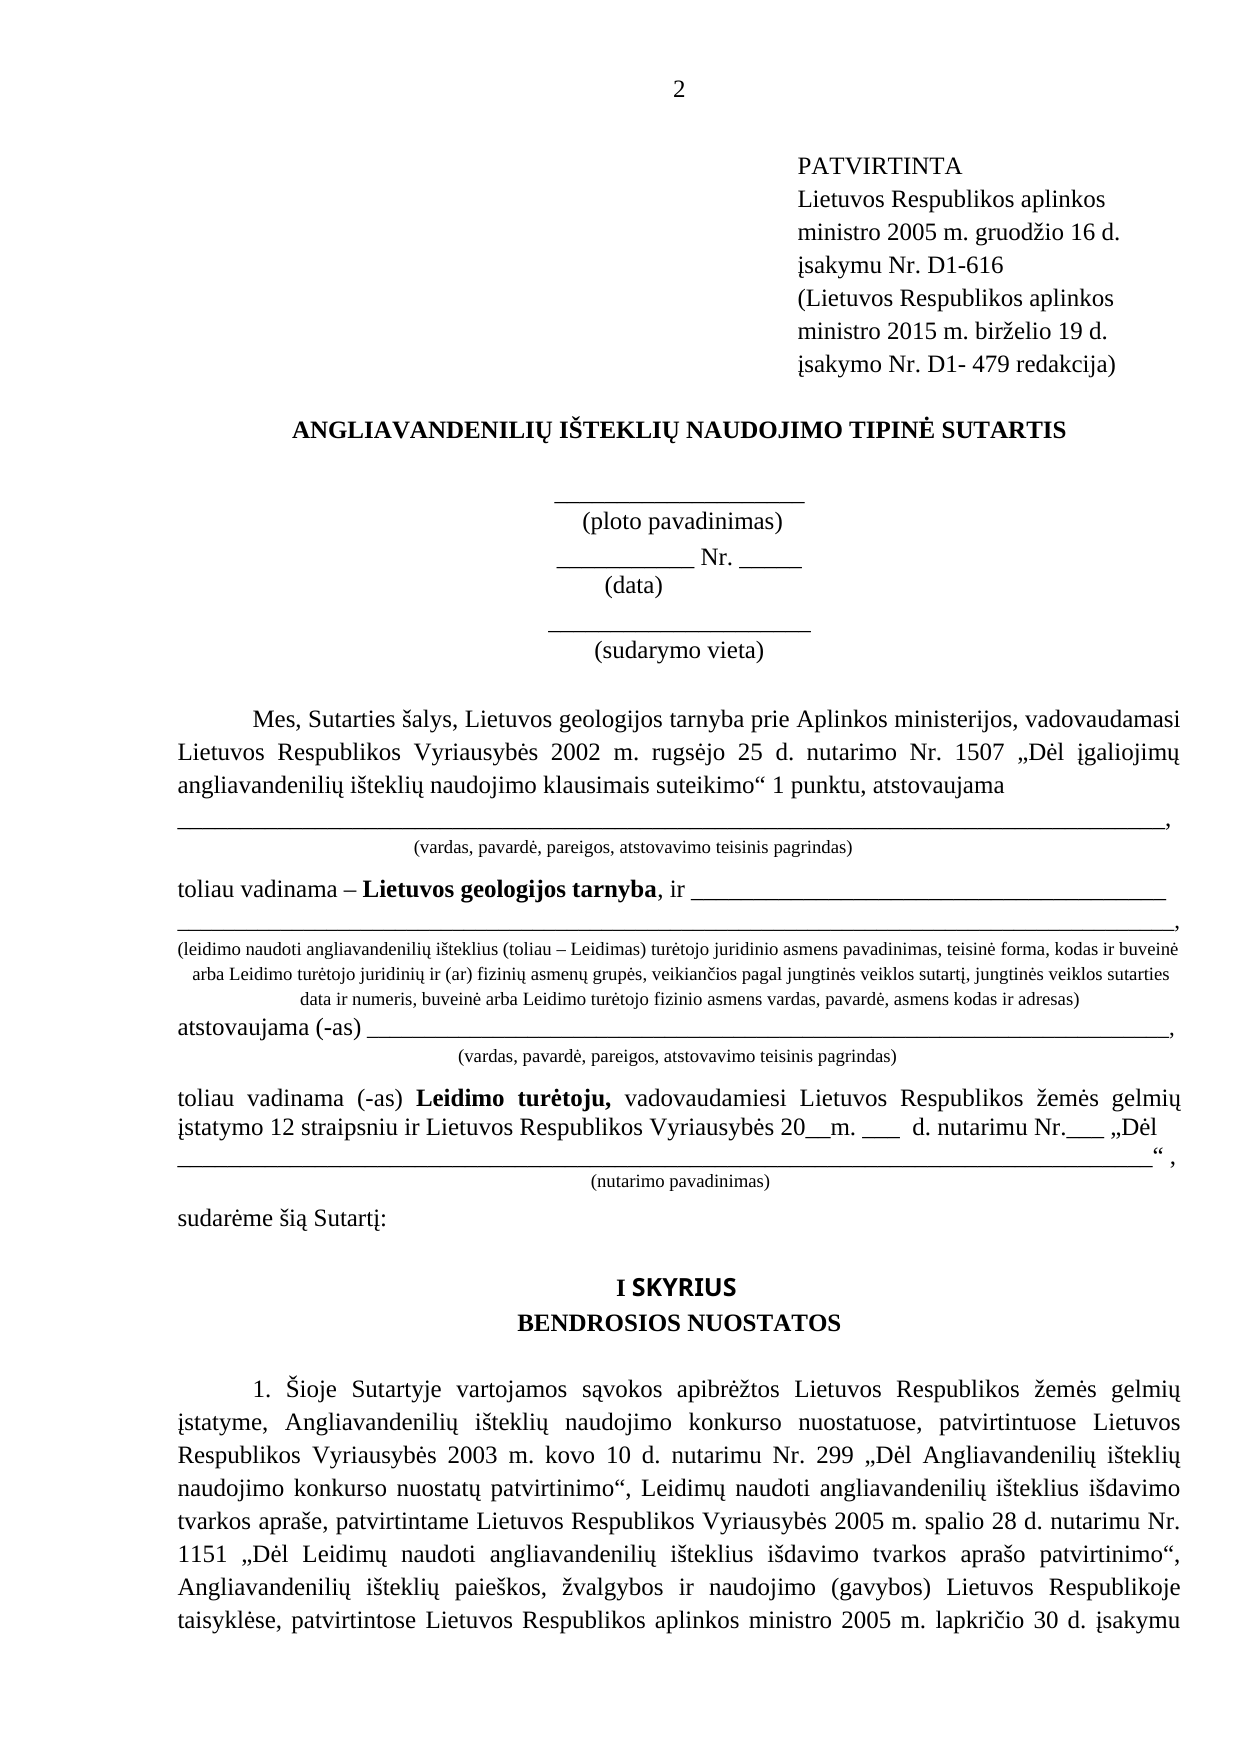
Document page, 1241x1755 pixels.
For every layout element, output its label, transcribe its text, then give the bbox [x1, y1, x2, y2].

text PATVIRTINTA [797, 151, 1181, 180]
text (ploto pavadinimas) [177, 506, 1181, 542]
text 1. Šioje Sutartyje vartojamos sąvokos apibrėžtos Lietuvos Respublikos žemės gelmių įstatyme, Angliavandenilių išteklių naudojimo konkurso nuostatuose, patvirtintuose Lietuvos Respublikos Vyriausybės 2003 m. kovo 10 d. nutarimu Nr. 299 „Dėl Angliavandenilių išteklių naudojimo konkurso nuostatų patvirtinimo“, Leidimų naudoti angliavandenilių išteklius išdavimo tvarkos apraše, patvirtintame Lietuvos Respublikos Vyriausybės 2005 m. spalio 28 d. nutarimu Nr. 1151 „Dėl Leidimų naudoti angliavandenilių išteklius išdavimo tvarkos aprašo patvirtinimo“, Angliavandenilių išteklių paieškos, žvalgybos ir naudojimo (gavybos) Lietuvos Respublikoje taisyklėse, patvirtintose Lietuvos Respublikos aplinkos ministro 2005 m. lapkričio 30 d. įsakymu [177, 1374, 1181, 1634]
text (vardas, pavardė, pareigos, atstovavimo teisinis pagrindas) [177, 836, 1181, 869]
text toliau vadinama – Lietuvos geologijos tarnyba, ir ______________________________________ [177, 874, 1181, 903]
text (sudarymo vieta) [177, 635, 1181, 671]
text _______________________________________________________________________________, [177, 803, 1181, 832]
text (data) [177, 571, 1181, 606]
text ANGLIAVANDENILIŲ IŠTEKLIŲ NAUDOJIMO TIPINĖ SUTARTIS [177, 415, 1181, 444]
text atstovaujama (-as) ______________________________________________________________________, [177, 1012, 1181, 1041]
text (vardas, pavardė, pareigos, atstovavimo teisinis pagrindas) [177, 1045, 1181, 1078]
text Mes, Sutarties šalys, Lietuvos geologijos tarnyba prie Aplinkos ministerijos, vadovaudamasi Lietuvos Respublikos Vyriausybės 2002 m. rugsėjo 25 d. nutarimo Nr. 1507 „Dėl įgaliojimų angliavandenilių išteklių naudojimo klausimais suteikimo“ 1 punktu, atstovaujama [177, 704, 1181, 799]
text sudarėme šią sutartį: [177, 1203, 1181, 1232]
text Lietuvos Respublikos aplinkos ministro 2005 m. gruodžio 16 d. įsakymu Nr. D1-616 [797, 184, 1181, 279]
text I SKYRIUS [177, 1269, 1181, 1303]
text _____________________ [177, 606, 1181, 635]
text ___________ Nr. _____ [177, 542, 1181, 571]
text data ir numeris, buveinė arba Leidimo turėtojo fizinio asmens vardas, pavardė, asmens kodas ir adresas) [177, 987, 1181, 1009]
text arba Leidimo turėtojo juridinių ir (ar) fizinių asmenų grupės, veikiančios pagal jungtinės veiklos sutartį, jungtinės veiklos sutarties [177, 963, 1181, 984]
text Bendrosios nuostatos [177, 1308, 1181, 1337]
text toliau vadinama (-as) Leidimo turėtoju, vadovaudamiesi Lietuvos Respublikos žemės gelmių įstatymo 12 straipsniu ir Lietuvos Respublikos Vyriausybės 20__m. ___ d. nutarimu Nr.___ „Dėl [177, 1083, 1181, 1141]
text (Lietuvos Respublikos aplinkos ministro 2015 m. birželio 19 d. įsakymo Nr. D1- 479 redakcija) [797, 283, 1181, 378]
text (nutarimo pavadinimas) [177, 1170, 1181, 1203]
text ____________________ [177, 477, 1181, 506]
text ______________________________________________________________________________“ , [177, 1141, 1181, 1170]
text _______________________________________________________________________________________, [177, 908, 1181, 934]
text (leidimo naudoti angliavandenilių išteklius (toliau – Leidimas) turėtojo juridinio asmens pavadinimas, teisinė forma, kodas ir buveinė [177, 938, 1181, 959]
